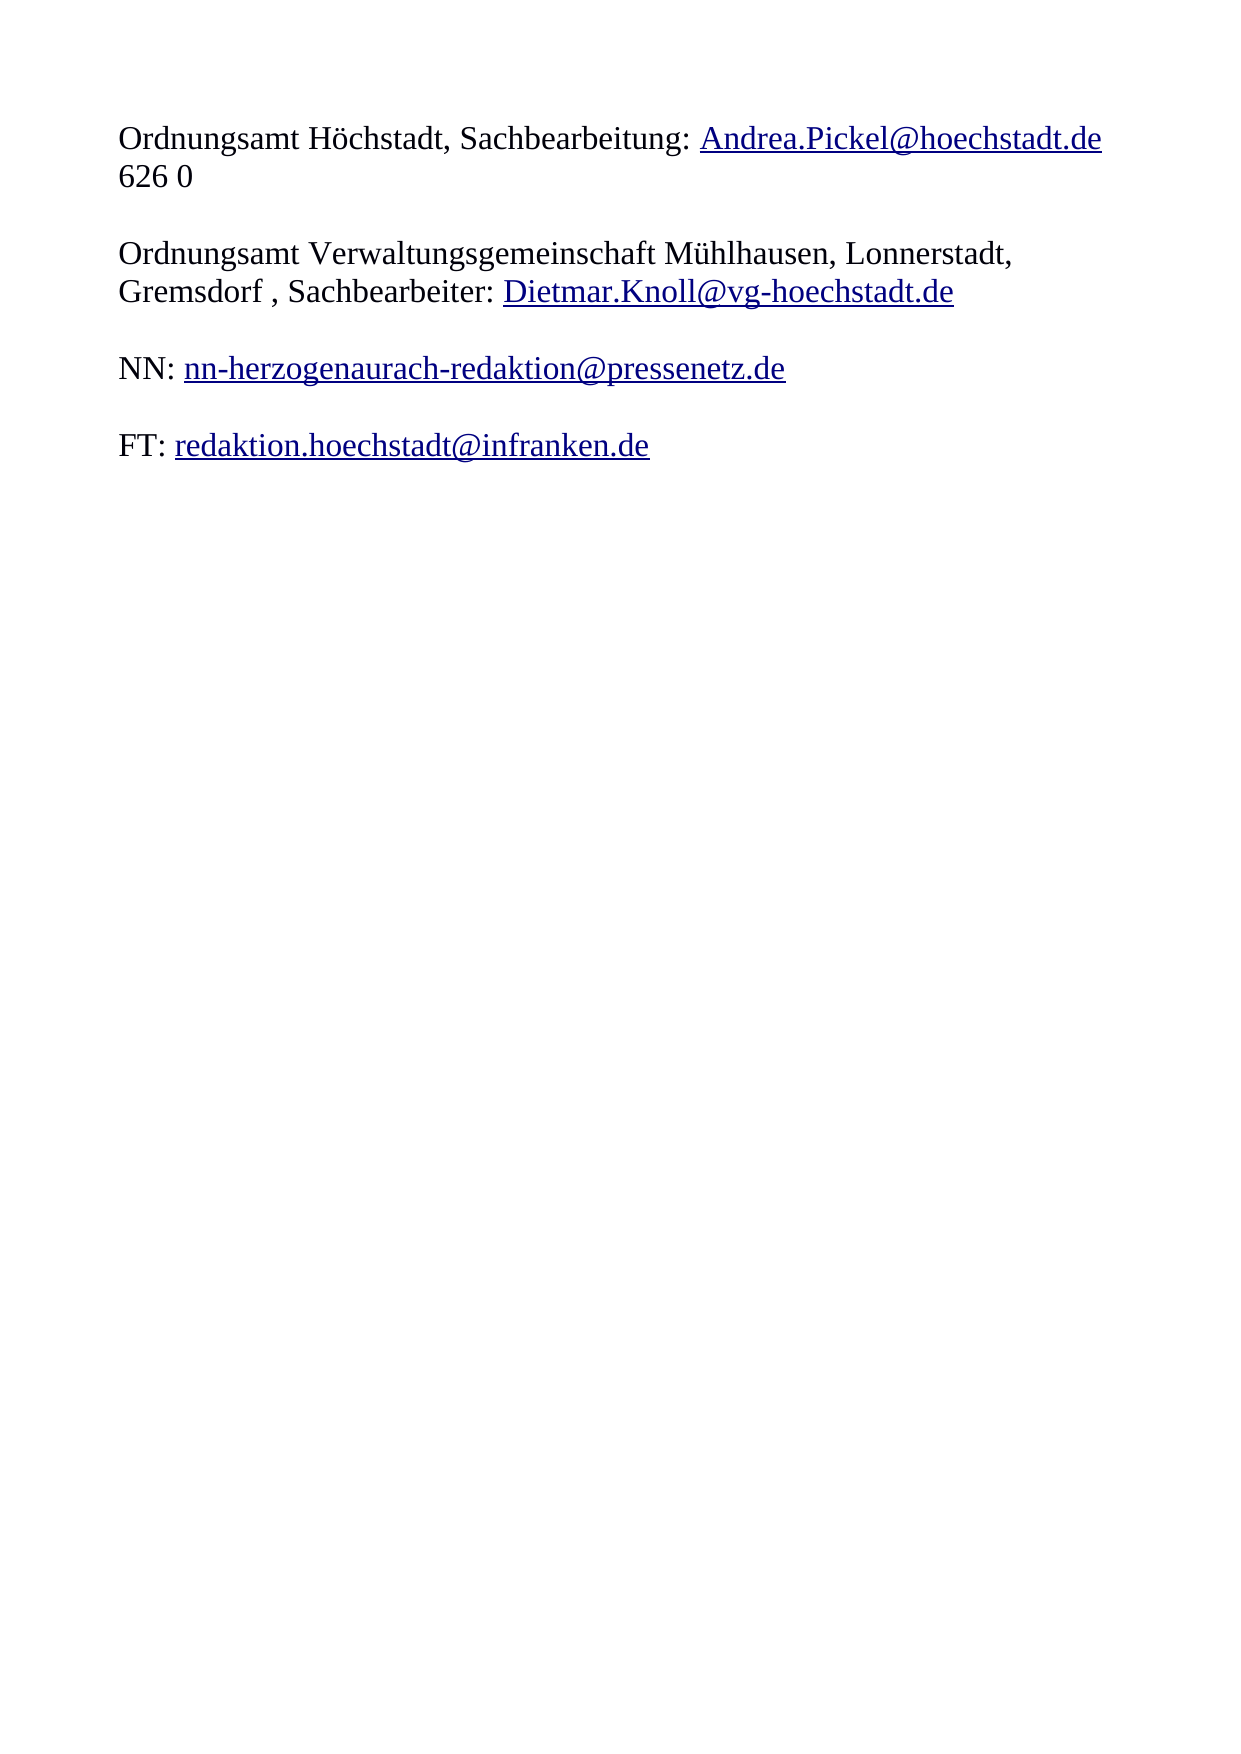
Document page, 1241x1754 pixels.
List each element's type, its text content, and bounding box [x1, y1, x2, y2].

text Ordnungsamt Höchstadt, Sachbearbeitung: Andrea.Pickel@hoechstadt.de 626 0 [118, 118, 1122, 195]
text NN: nn-herzogenaurach-redaktion@pressenetz.de [118, 348, 1122, 386]
text Ordnungsamt Verwaltungsgemeinschaft Mühlhausen, Lonnerstadt, Gremsdorf , Sachbearbeiter: Dietmar.Knoll@vg-hoechstadt.de [118, 233, 1122, 310]
text FT: redaktion.hoechstadt@infranken.de [118, 425, 1122, 463]
